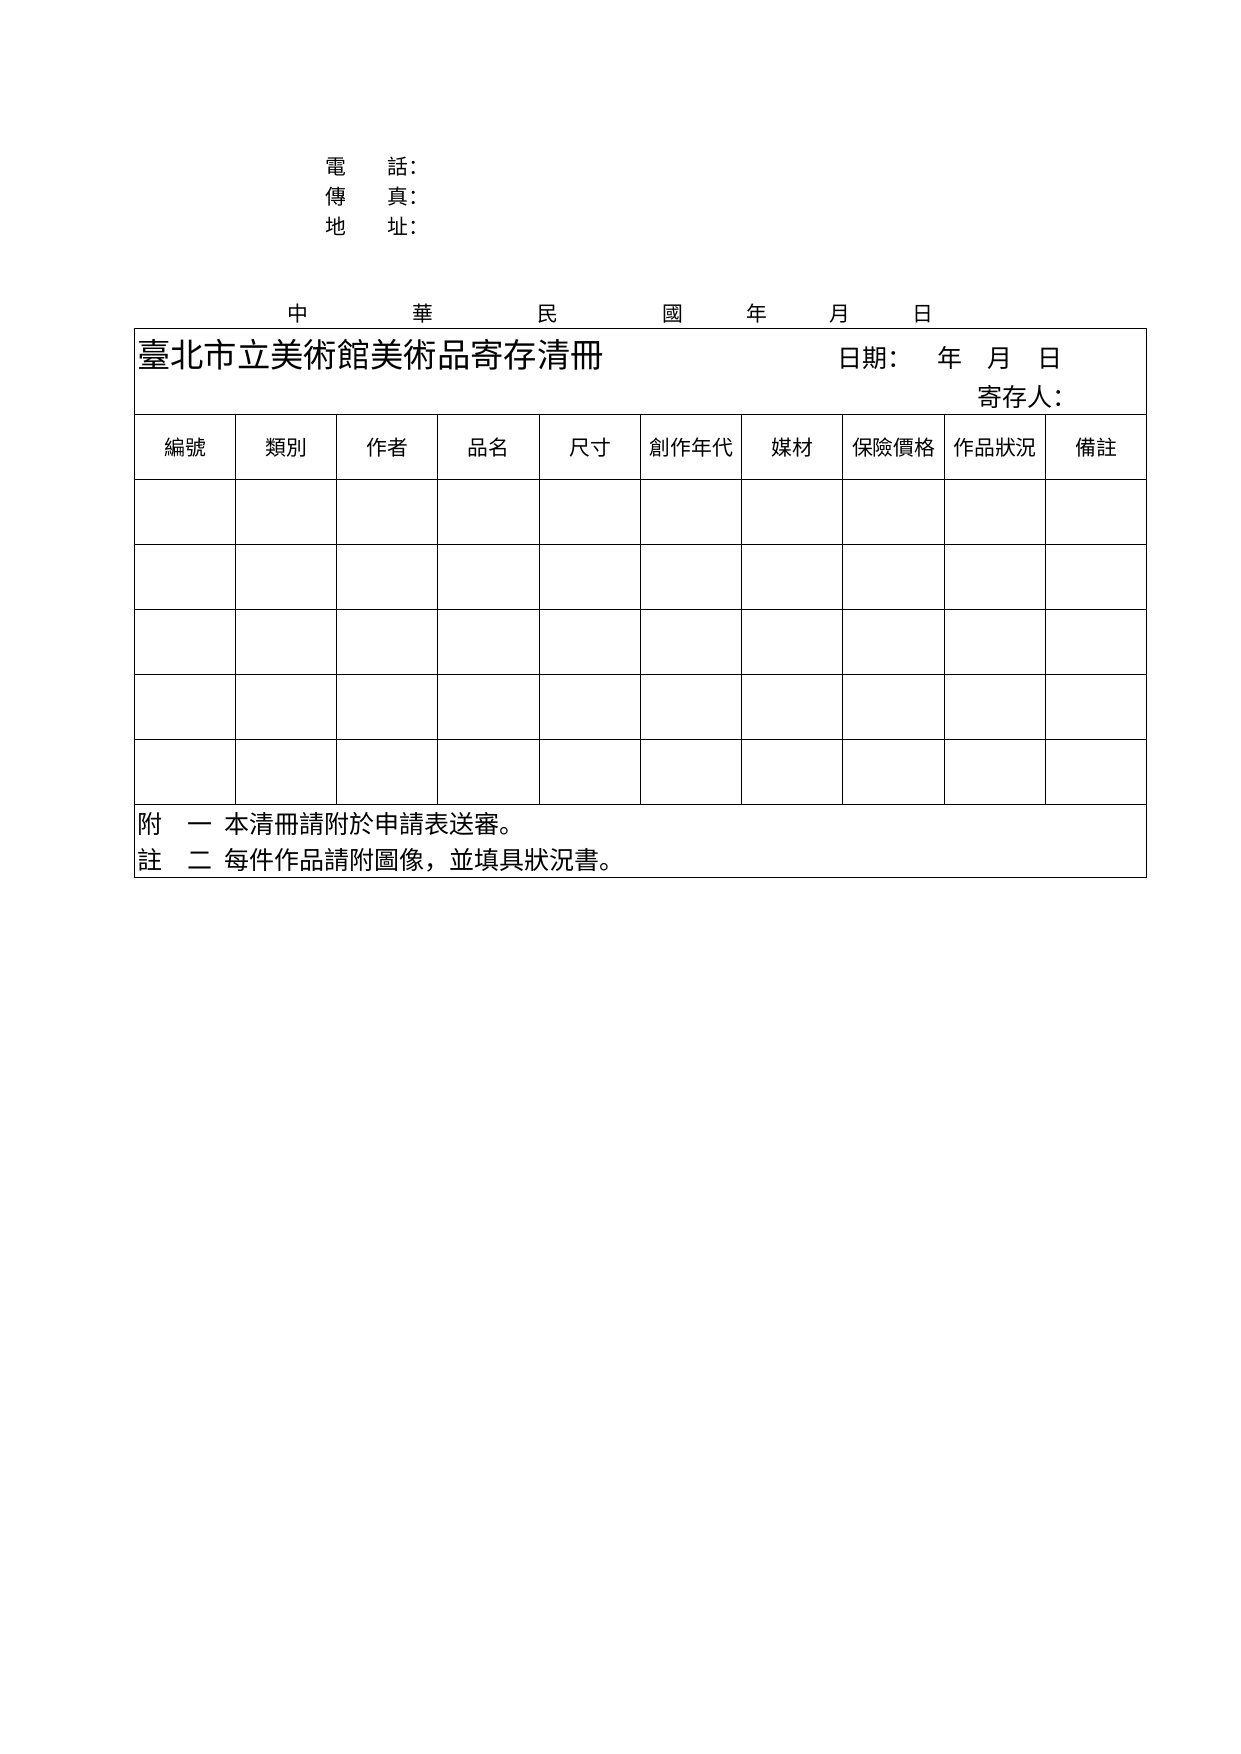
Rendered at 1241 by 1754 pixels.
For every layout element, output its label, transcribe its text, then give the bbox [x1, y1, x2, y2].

table_cell [742, 740, 842, 803]
table_cell [945, 675, 1045, 738]
table_cell [337, 675, 437, 738]
table_cell 備註 [1046, 415, 1146, 478]
table_cell [1046, 740, 1146, 803]
table_cell [945, 545, 1045, 608]
table_header 臺北市立美術館美術品寄存清冊 日期： 年 月 日 寄存人： [135, 329, 1146, 413]
table_cell [540, 545, 640, 608]
table_cell [236, 740, 336, 803]
table_cell [236, 480, 336, 543]
table_cell [641, 480, 741, 543]
table_cell 編號 [135, 415, 235, 478]
table_cell 附 一 本清冊請附於申請表送審。 註 二 每件作品請附圖像，並填具狀況書。 [135, 805, 1146, 877]
table_cell [337, 545, 437, 608]
table_cell [945, 480, 1045, 543]
table_cell [641, 610, 741, 673]
table_cell [1046, 610, 1146, 673]
table_cell 作者 [337, 415, 437, 478]
table_cell 作品狀況 [945, 415, 1045, 478]
table_cell [236, 610, 336, 673]
table_cell [641, 740, 741, 803]
table_cell [438, 740, 539, 803]
table_cell [843, 545, 944, 608]
table_cell 類別 [236, 415, 336, 478]
table_cell [1046, 675, 1146, 738]
table_cell [540, 740, 640, 803]
table_cell [438, 610, 539, 673]
text 電 話： 傳 真： [187, 150, 1053, 211]
table_cell [438, 480, 539, 543]
table_cell [540, 610, 640, 673]
table_cell [1046, 545, 1146, 608]
table_cell 保險價格 [843, 415, 944, 478]
table_cell [945, 610, 1045, 673]
table_cell [641, 675, 741, 738]
table_cell [1046, 480, 1146, 543]
table_cell [945, 740, 1045, 803]
table_cell 尺寸 [540, 415, 640, 478]
table_cell [438, 545, 539, 608]
table_cell [135, 610, 235, 673]
table_cell [742, 675, 842, 738]
table_cell [742, 480, 842, 543]
table_cell [337, 480, 437, 543]
table_cell [843, 675, 944, 738]
table_cell [742, 545, 842, 608]
table_cell [540, 480, 640, 543]
table_cell [438, 675, 539, 738]
table_cell [135, 480, 235, 543]
table_cell 創作年代 [641, 415, 741, 478]
table_cell [135, 545, 235, 608]
table_cell [337, 740, 437, 803]
table_cell [236, 675, 336, 738]
table_cell [843, 480, 944, 543]
text 地 址： 中 華 民 國 年 月 日 [187, 211, 1053, 328]
table_cell 媒材 [742, 415, 842, 478]
table_cell [843, 740, 944, 803]
table_cell [135, 675, 235, 738]
table_cell [742, 610, 842, 673]
table_cell [236, 545, 336, 608]
table_cell [843, 610, 944, 673]
table_cell [641, 545, 741, 608]
table_cell [540, 675, 640, 738]
table_cell [337, 610, 437, 673]
table_cell 品名 [438, 415, 539, 478]
table_cell [135, 740, 235, 803]
